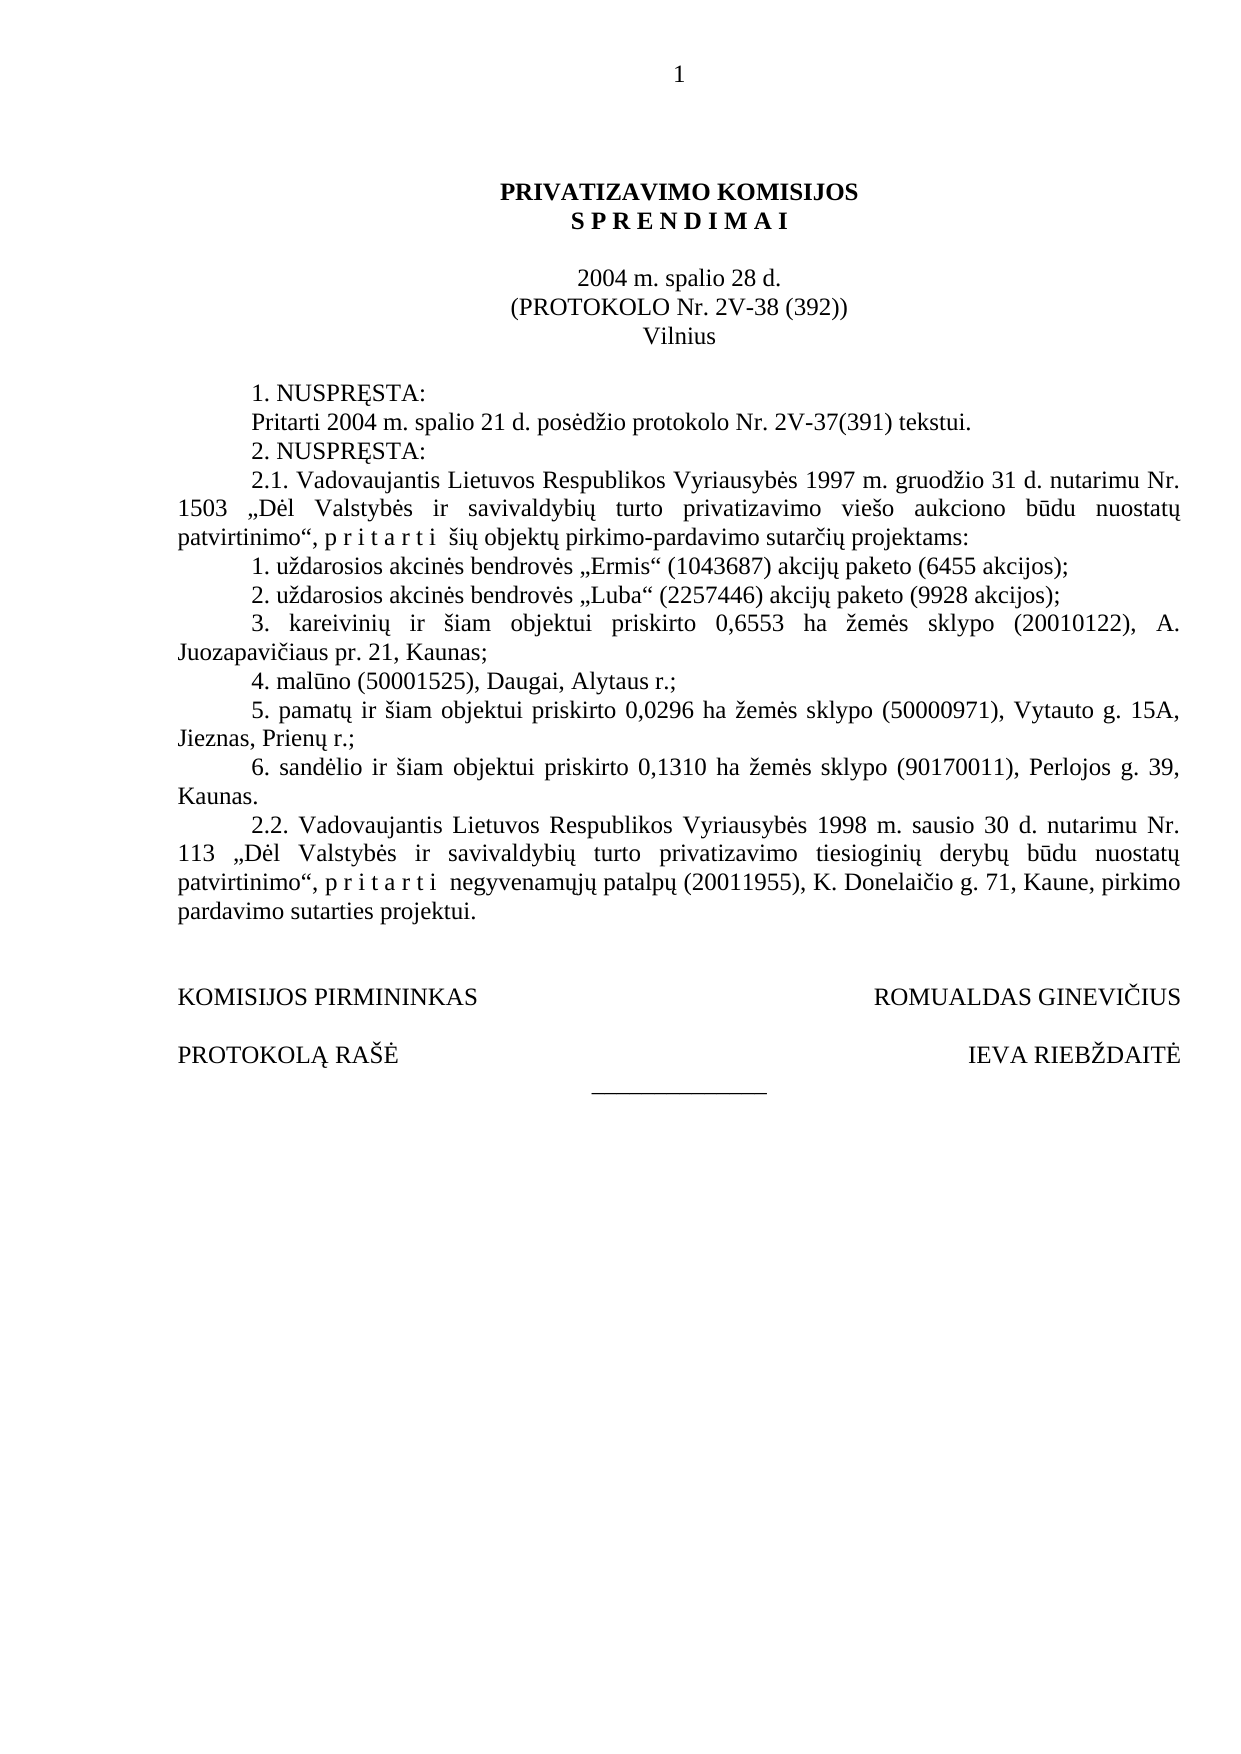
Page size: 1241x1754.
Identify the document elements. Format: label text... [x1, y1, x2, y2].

text SPRENDIMAI [177, 206, 1181, 235]
text 2.2. Vadovaujantis Lietuvos Respublikos Vyriausybės 1998 m. sausio 30 d. nutarimu Nr. 113 „Dėl Valstybės ir savivaldybių turto privatizavimo tiesioginių derybų būdu nuostatų patvirtinimo“, pritarti negyvenamųjų patalpų (20011955), K. Donelaičio g. 71, Kaune, pirkimo pardavimo sutarties projektui. [177, 810, 1181, 925]
text 6. sandėlio ir šiam objektui priskirto 0,1310 ha žemės sklypo (90170011), Perlojos g. 39, Kaunas. [177, 752, 1181, 810]
text Pritarti 2004 m. spalio 21 d. posėdžio protokolo Nr. 2V-37(391) tekstui. [177, 407, 1181, 436]
text 5. pamatų ir šiam objektui priskirto 0,0296 ha žemės sklypo (50000971), Vytauto g. 15A, Jieznas, Prienų r.; [177, 695, 1181, 752]
text 2004 m. spalio 28 d. [177, 263, 1181, 292]
text KOMISIJOS PIRMININKAS ROMUALDAS GINEVIČIUS [177, 982, 1181, 1011]
text PROTOKOLĄ RAŠĖ IEVA RIEBŽDAITĖ [177, 1040, 1181, 1068]
text 1. uždarosios akcinės bendrovės „Ermis“ (1043687) akcijų paketo (6455 akcijos); [177, 551, 1181, 580]
text ______________ [177, 1068, 1181, 1097]
text (PROTOKOLO Nr. 2V-38 (392)) [177, 292, 1181, 321]
text 2. uždarosios akcinės bendrovės „Luba“ (2257446) akcijų paketo (9928 akcijos); [177, 580, 1181, 608]
text PRIVATIZAVIMO KOMISIJOS [177, 177, 1181, 206]
text 2.1. Vadovaujantis Lietuvos Respublikos Vyriausybės 1997 m. gruodžio 31 d. nutarimu Nr. 1503 „Dėl Valstybės ir savivaldybių turto privatizavimo viešo aukciono būdu nuostatų patvirtinimo“, pritarti šių objektų pirkimo-pardavimo sutarčių projektams: [177, 465, 1181, 551]
text 2. NUSPRĘSTA: [177, 436, 1181, 465]
text 3. kareivinių ir šiam objektui priskirto 0,6553 ha žemės sklypo (20010122), A. Juozapavičiaus pr. 21, Kaunas; [177, 608, 1181, 666]
text 4. malūno (50001525), Daugai, Alytaus r.; [177, 666, 1181, 695]
text Vilnius [177, 321, 1181, 350]
text 1. NUSPRĘSTA: [177, 378, 1181, 407]
